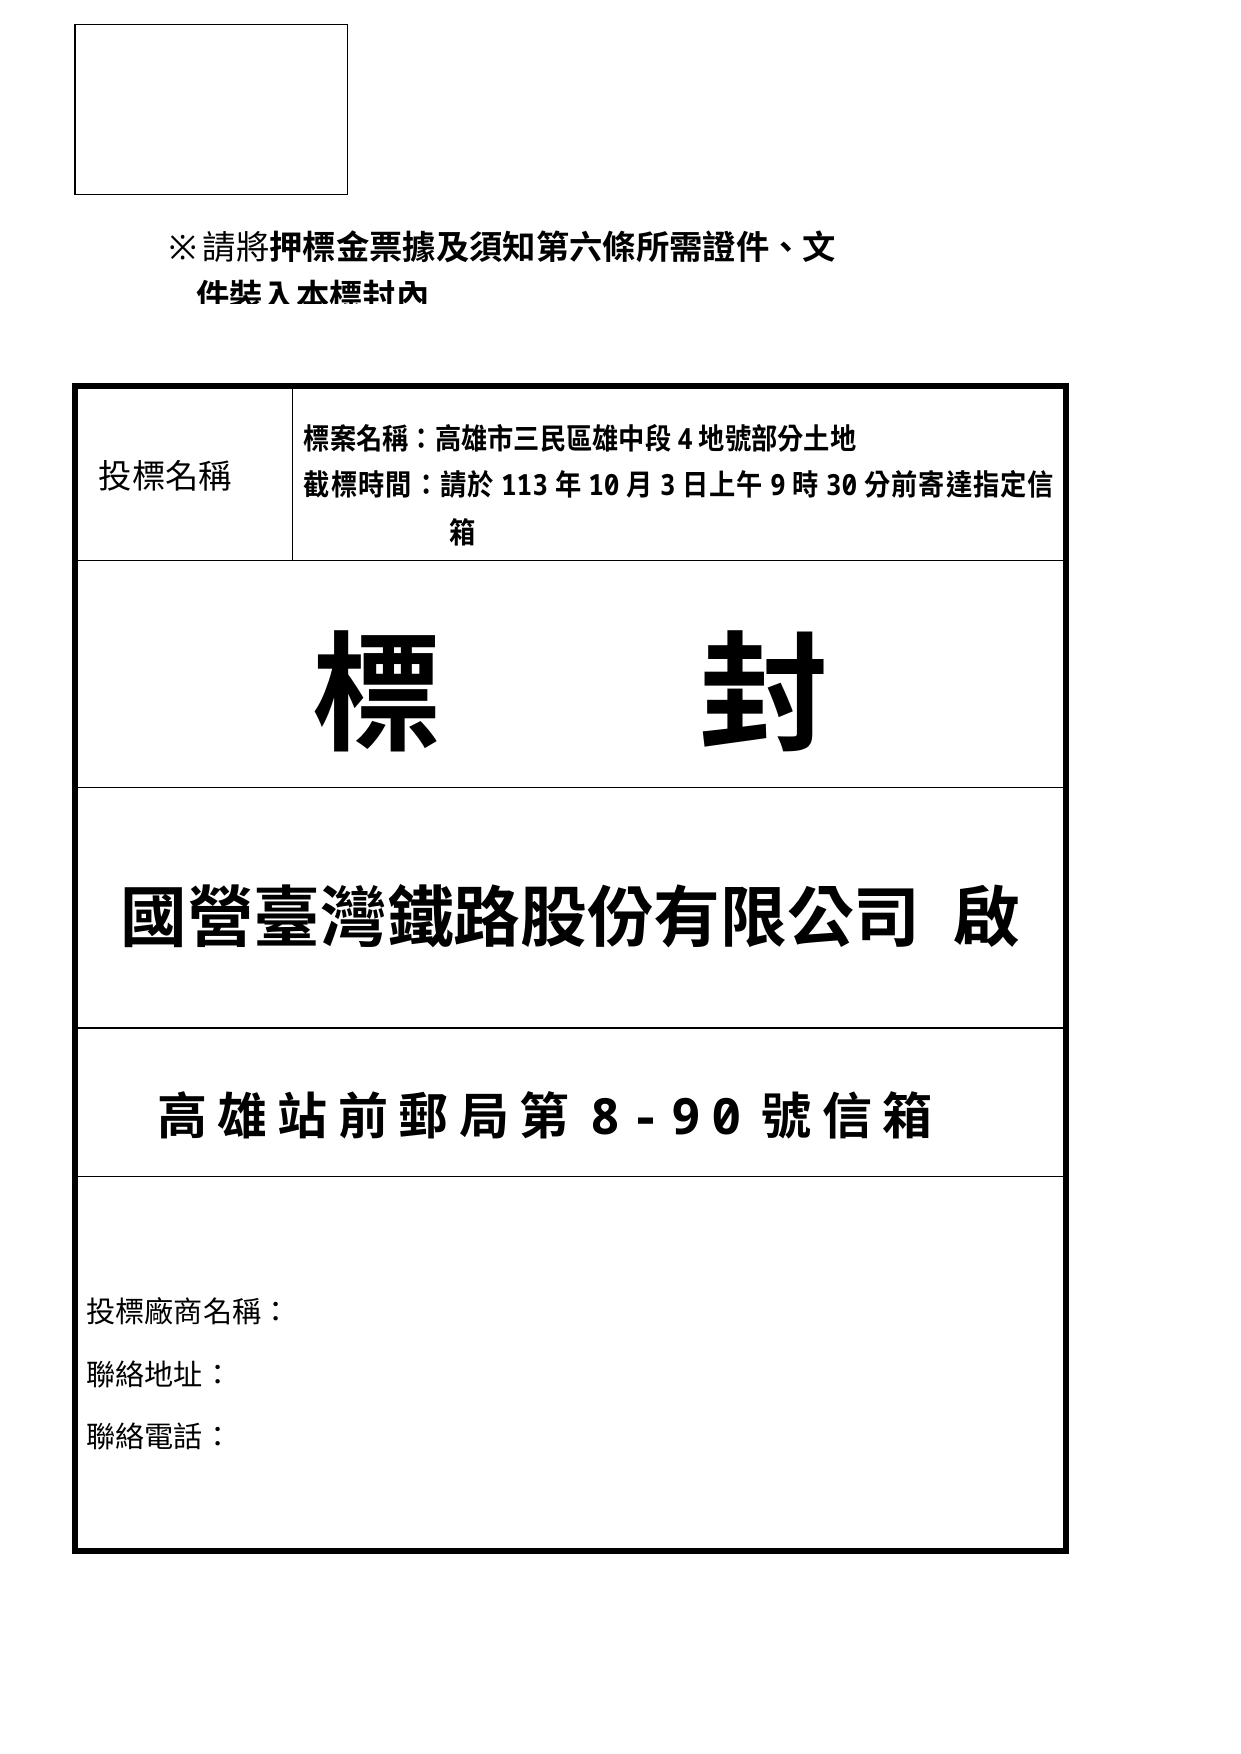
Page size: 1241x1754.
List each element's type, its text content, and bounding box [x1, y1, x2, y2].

table_header 投標名稱 [78, 389, 292, 559]
table_header 標案名稱：高雄市三民區雄中段4地號部分土地 截標時間：請於113年10月3日上午9時30分前寄達指定信箱 [293, 389, 1063, 559]
text ※請將押標金票據及須知第六條所需證件、文件裝入本標封內 [163, 221, 840, 304]
table_cell 投標廠商名稱： 聯絡地址： 聯絡電話： [78, 1177, 1063, 1547]
table_cell 標 封 [78, 561, 1063, 787]
table_cell 國營臺灣鐵路股份有限公司 啟 [78, 788, 1063, 1027]
table_cell 高雄站前郵局第8-90號信箱 [78, 1029, 1063, 1176]
table_cell [76, 25, 347, 194]
